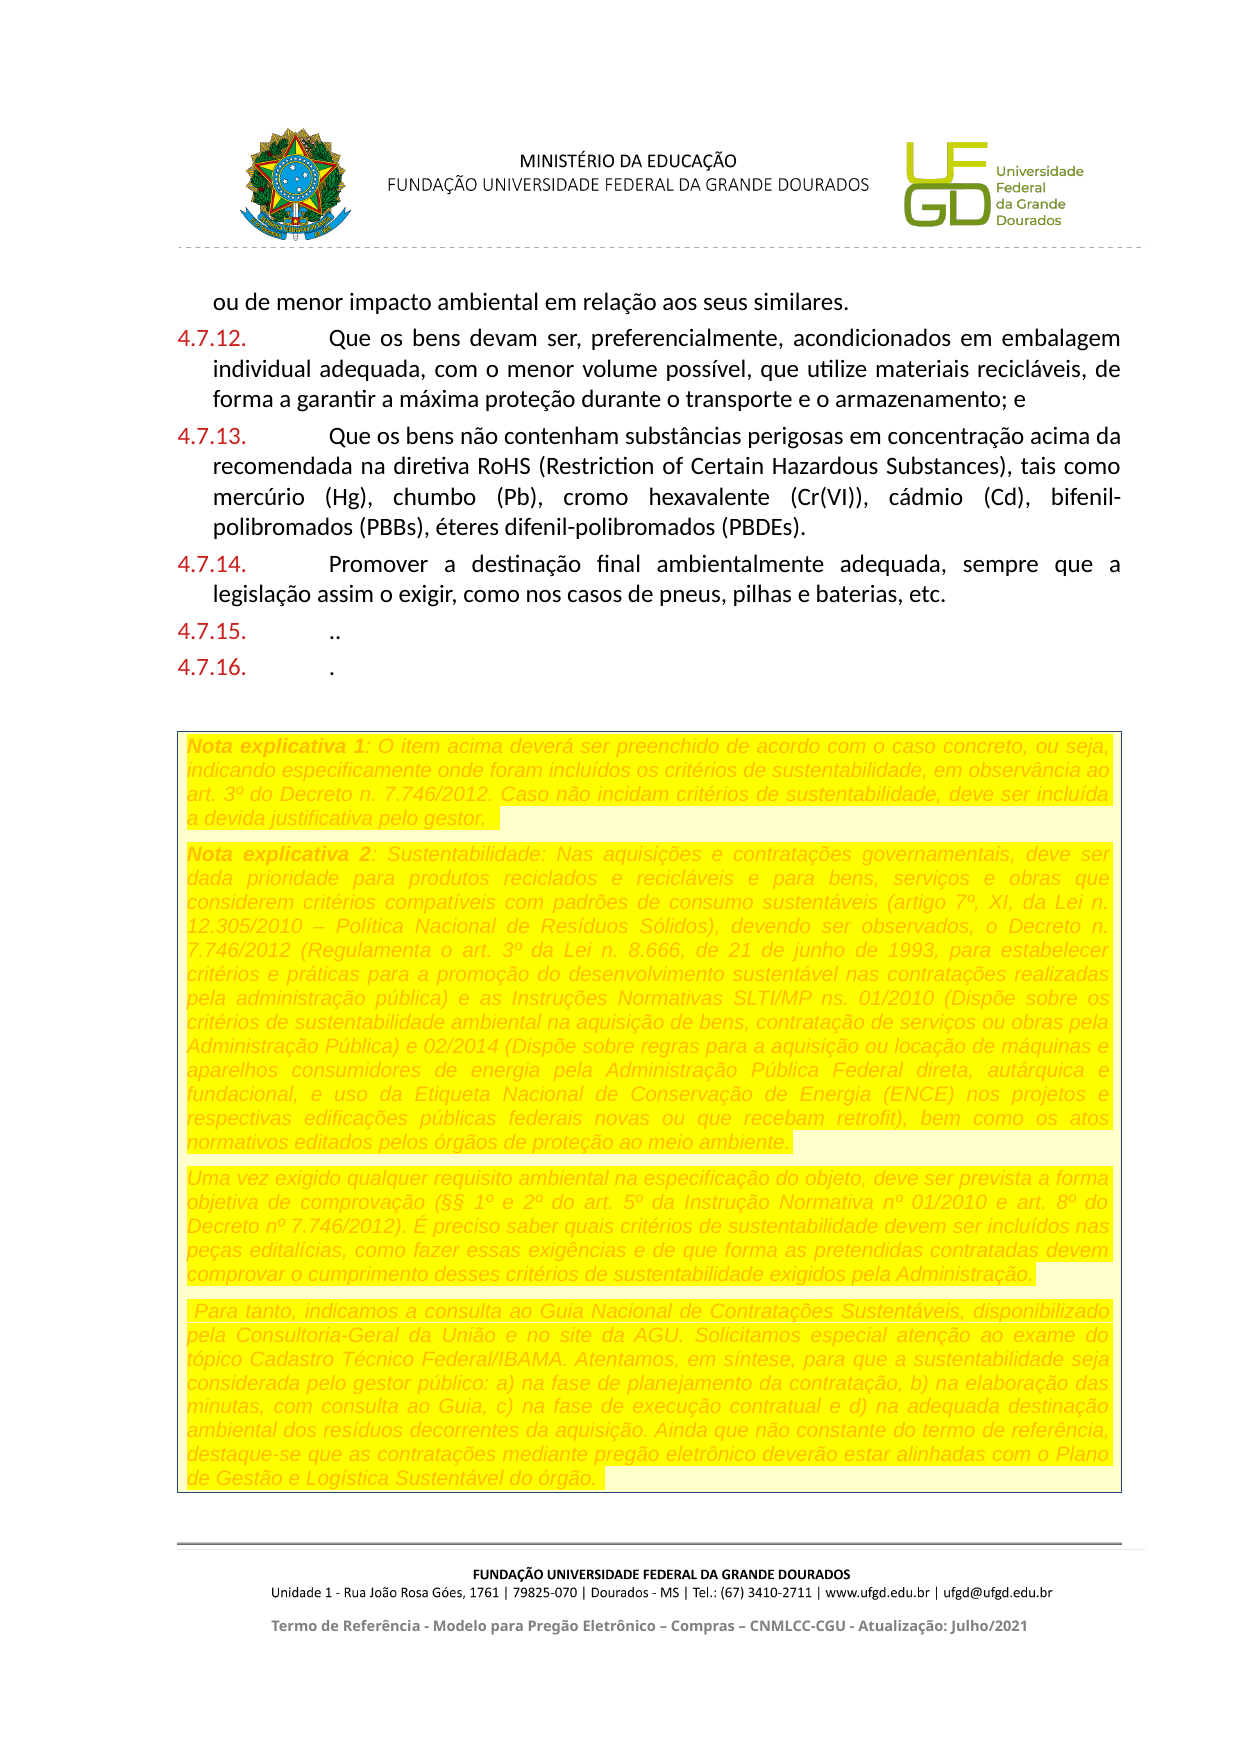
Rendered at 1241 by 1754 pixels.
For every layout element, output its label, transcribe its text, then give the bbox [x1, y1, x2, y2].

list . [177, 651, 1122, 682]
list ou de menor impacto ambiental em relação aos seus similares. [177, 286, 1122, 316]
text Nota explicativa 1: O item acima deverá ser preenchido de acordo com o caso concreto, ou seja, indicando especificamente onde foram incluídos os critérios de sustentabilidade, em observância ao art. 3º do Decreto n. 7.746/2012. Caso não incidam critérios de sustentabilidade, deve ser incluída a devida justificativa pelo gestor. [178, 732, 1121, 830]
list Que os bens não contenham substâncias perigosas em concentração acima da recomendada na diretiva RoHS (Restriction of Certain Hazardous Substances), tais como mercúrio (Hg), chumbo (Pb), cromo hexavalente (Cr(VI)), cádmio (Cd), bifenil-polibromados (PBBs), éteres difenil-polibromados (PBDEs). [177, 420, 1122, 542]
list Que os bens devam ser, preferencialmente, acondicionados em embalagem individual adequada, com o menor volume possível, que utilize materiais recicláveis, de forma a garantir a máxima proteção durante o transporte e o armazenamento; e [177, 322, 1122, 414]
list .. [177, 615, 1122, 645]
text Nota explicativa 2: Sustentabilidade: Nas aquisições e contratações governamentais, deve ser dada prioridade para produtos reciclados e recicláveis e para bens, serviços e obras que considerem critérios compatíveis com padrões de consumo sustentáveis (artigo 7º, XI, da Lei n. 12.305/2010 – Política Nacional de Resíduos Sólidos), devendo ser observados, o Decreto n. 7.746/2012 (Regulamenta o art. 3º da Lei n. 8.666, de 21 de junho de 1993, para estabelecer critérios e práticas para a promoção do desenvolvimento sustentável nas contratações realizadas pela administração pública) e as Instruções Normativas SLTI/MP ns. 01/2010 (Dispõe sobre os critérios de sustentabilidade ambiental na aquisição de bens, contratação de serviços ou obras pela Administração Pública) e 02/2014 (Dispõe sobre regras para a aquisição ou locação de máquinas e aparelhos consumidores de energia pela Administração Pública Federal direta, autárquica e fundacional, e uso da Etiqueta Nacional de Conservação de Energia (ENCE) nos projetos e respectivas edificações públicas federais novas ou que recebam retrofit), bem como os atos normativos editados pelos órgãos de proteção ao meio ambiente. [178, 839, 1121, 1154]
text Uma vez exigido qualquer requisito ambiental na especificação do objeto, deve ser prevista a forma objetiva de comprovação (§§ 1º e 2º do art. 5º da Instrução Normativa nº 01/2010 e art. 8º do Decreto nº 7.746/2012). É preciso saber quais critérios de sustentabilidade devem ser incluídos nas peças editalícias, como fazer essas exigências e de que forma as pretendidas contratadas devem comprovar o cumprimento desses critérios de sustentabilidade exigidos pela Administração. [178, 1163, 1121, 1286]
picture [177, 118, 1146, 257]
picture [177, 1547, 1146, 1616]
list Promover a destinação final ambientalmente adequada, sempre que a legislação assim o exigir, como nos casos de pneus, pilhas e baterias, etc. [177, 548, 1122, 609]
text Para tanto, indicamos a consulta ao Guia Nacional de Contratações Sustentáveis, disponibilizado pela Consultoria-Geral da União e no site da AGU. Solicitamos especial atenção ao exame do tópico Cadastro Técnico Federal/IBAMA. Atentamos, em síntese, para que a sustentabilidade seja considerada pelo gestor público: a) na fase de planejamento da contratação, b) na elaboração das minutas, com consulta ao Guia, c) na fase de execução contratual e d) na adequada destinação ambiental dos resíduos decorrentes da aquisição. Ainda que não constante do termo de referência, destaque-se que as contratações mediante pregão eletrônico deverão estar alinhadas com o Plano de Gestão e Logística Sustentável do órgão. [178, 1295, 1121, 1492]
